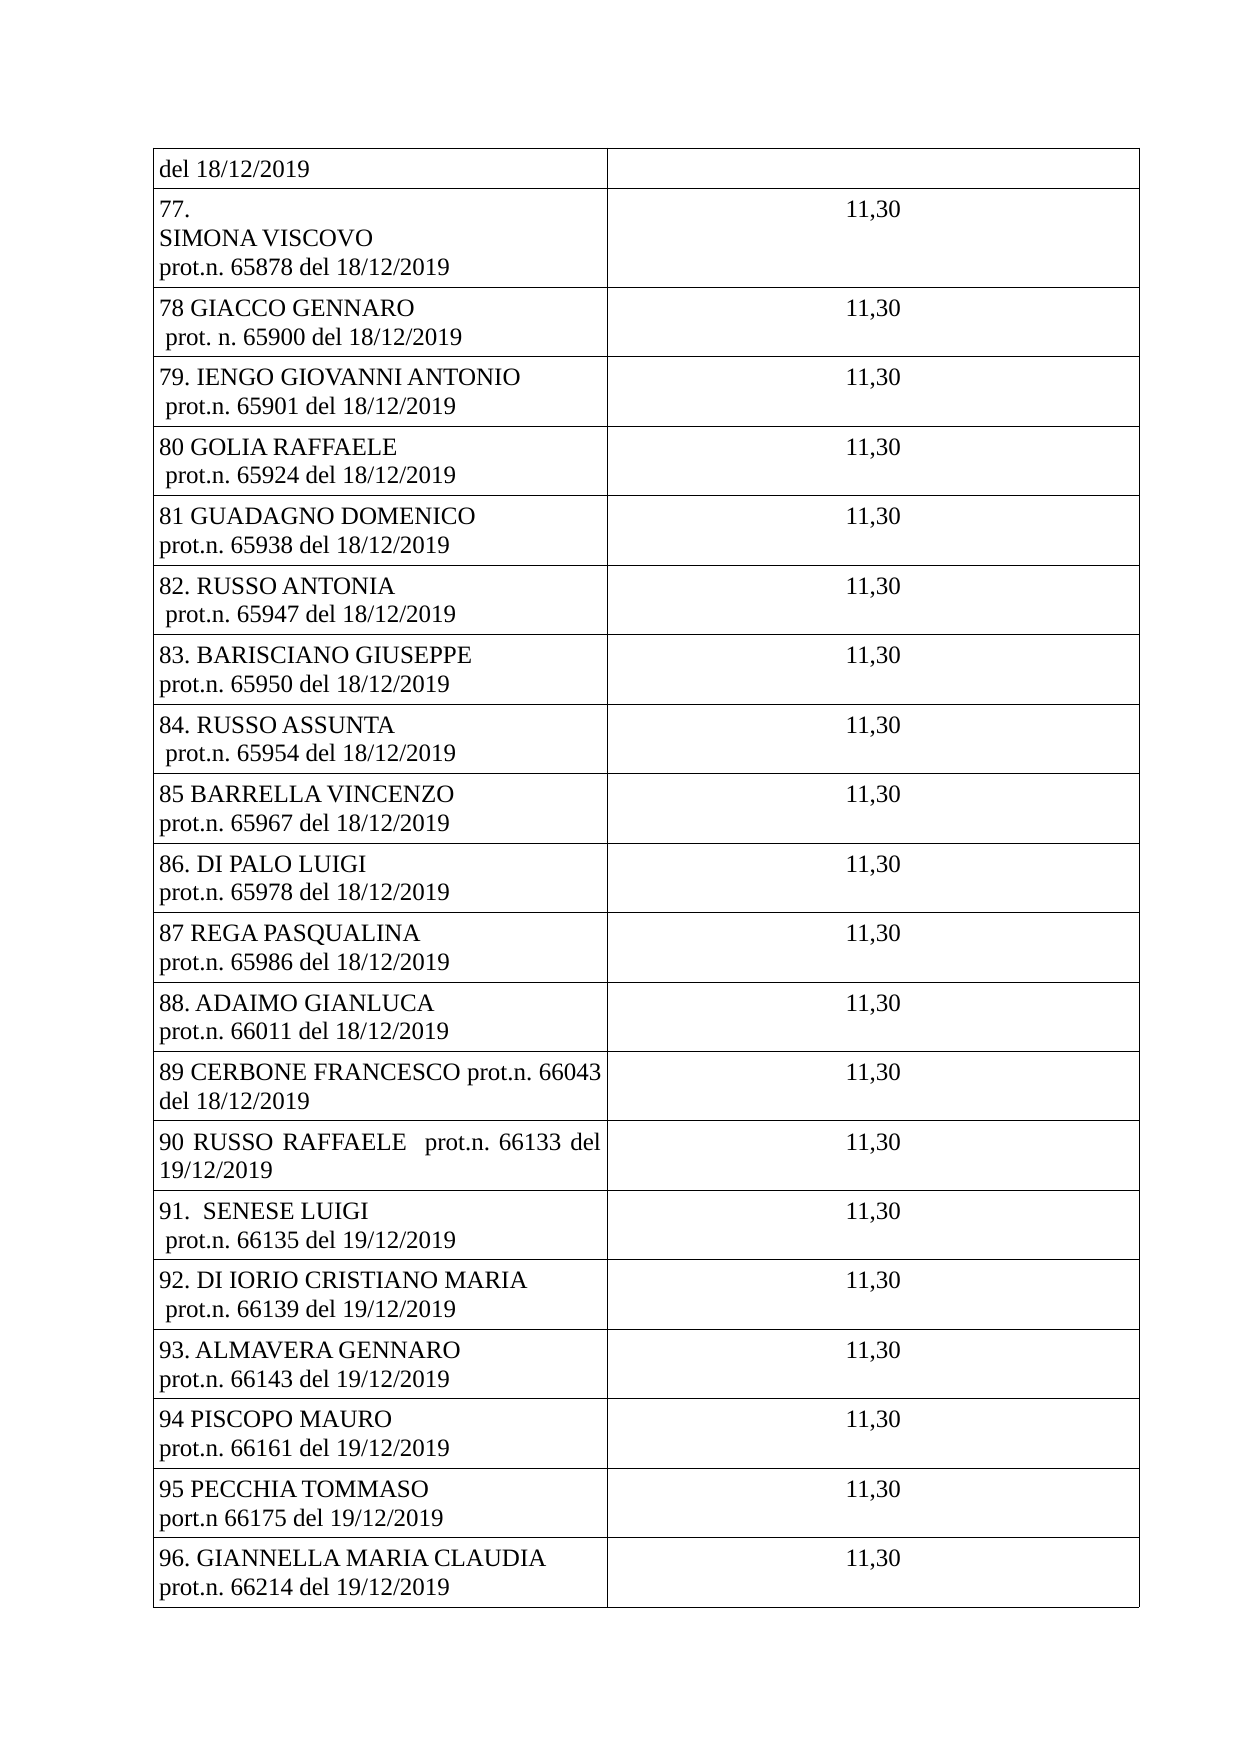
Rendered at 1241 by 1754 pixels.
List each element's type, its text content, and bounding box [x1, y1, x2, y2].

table_cell 11,30 [608, 635, 1139, 703]
table_cell [608, 149, 1139, 188]
table_cell 90 RUSSO RAFFAELE prot.n. 66133 del 19/12/2019 [154, 1121, 607, 1190]
table_cell 84. RUSSO ASSUNTA prot.n. 65954 del 18/12/2019 [154, 705, 607, 773]
table_cell 92. DI IORIO CRISTIANO MARIA prot.n. 66139 del 19/12/2019 [154, 1260, 607, 1329]
table_cell 83. BARISCIANO GIUSEPPE prot.n. 65950 del 18/12/2019 [154, 635, 607, 703]
table_cell 11,30 [608, 913, 1139, 981]
table_cell 11,30 [608, 1538, 1139, 1607]
table_cell 11,30 [608, 288, 1139, 356]
table_cell 11,30 [608, 566, 1139, 634]
table_cell 11,30 [608, 1399, 1139, 1468]
table_cell 86. DI PALO LUIGI prot.n. 65978 del 18/12/2019 [154, 844, 607, 912]
table_cell 11,30 [608, 1191, 1139, 1259]
table_cell 11,30 [608, 357, 1139, 426]
table_cell 95 PECCHIA TOMMASO port.n 66175 del 19/12/2019 [154, 1469, 607, 1537]
table_cell 88. ADAIMO GIANLUCA prot.n. 66011 del 18/12/2019 [154, 983, 607, 1051]
table_cell 81 GUADAGNO DOMENICO prot.n. 65938 del 18/12/2019 [154, 496, 607, 564]
table_cell 85 BARRELLA VINCENZO prot.n. 65967 del 18/12/2019 [154, 774, 607, 842]
table_cell 11,30 [608, 1260, 1139, 1329]
table_cell 77. SIMONA VISCOVO prot.n. 65878 del 18/12/2019 [154, 189, 607, 287]
table_cell 80 GOLIA RAFFAELE prot.n. 65924 del 18/12/2019 [154, 427, 607, 495]
table_cell del 18/12/2019 [154, 149, 607, 188]
table_cell 11,30 [608, 427, 1139, 495]
table_cell 79. IENGO GIOVANNI ANTONIO prot.n. 65901 del 18/12/2019 [154, 357, 607, 426]
table_cell 11,30 [608, 1469, 1139, 1537]
table_cell 11,30 [608, 844, 1139, 912]
table_cell 11,30 [608, 983, 1139, 1051]
table_cell 87 REGA PASQUALINA prot.n. 65986 del 18/12/2019 [154, 913, 607, 981]
table_cell 89 CERBONE FRANCESCO prot.n. 66043 del 18/12/2019 [154, 1052, 607, 1120]
table_cell 96. GIANNELLA MARIA CLAUDIA prot.n. 66214 del 19/12/2019 [154, 1538, 607, 1607]
table_cell 78 GIACCO GENNARO prot. n. 65900 del 18/12/2019 [154, 288, 607, 356]
table_cell 82. RUSSO ANTONIA prot.n. 65947 del 18/12/2019 [154, 566, 607, 634]
table_cell 91. SENESE LUIGI prot.n. 66135 del 19/12/2019 [154, 1191, 607, 1259]
table_cell 11,30 [608, 705, 1139, 773]
table_cell 11,30 [608, 774, 1139, 842]
table_cell 93. ALMAVERA GENNARO prot.n. 66143 del 19/12/2019 [154, 1330, 607, 1398]
table_cell 94 PISCOPO MAURO prot.n. 66161 del 19/12/2019 [154, 1399, 607, 1468]
table_cell 11,30 [608, 189, 1139, 287]
table_cell 11,30 [608, 1330, 1139, 1398]
table_cell 11,30 [608, 496, 1139, 564]
table_cell 11,30 [608, 1121, 1139, 1190]
table_cell 11,30 [608, 1052, 1139, 1120]
